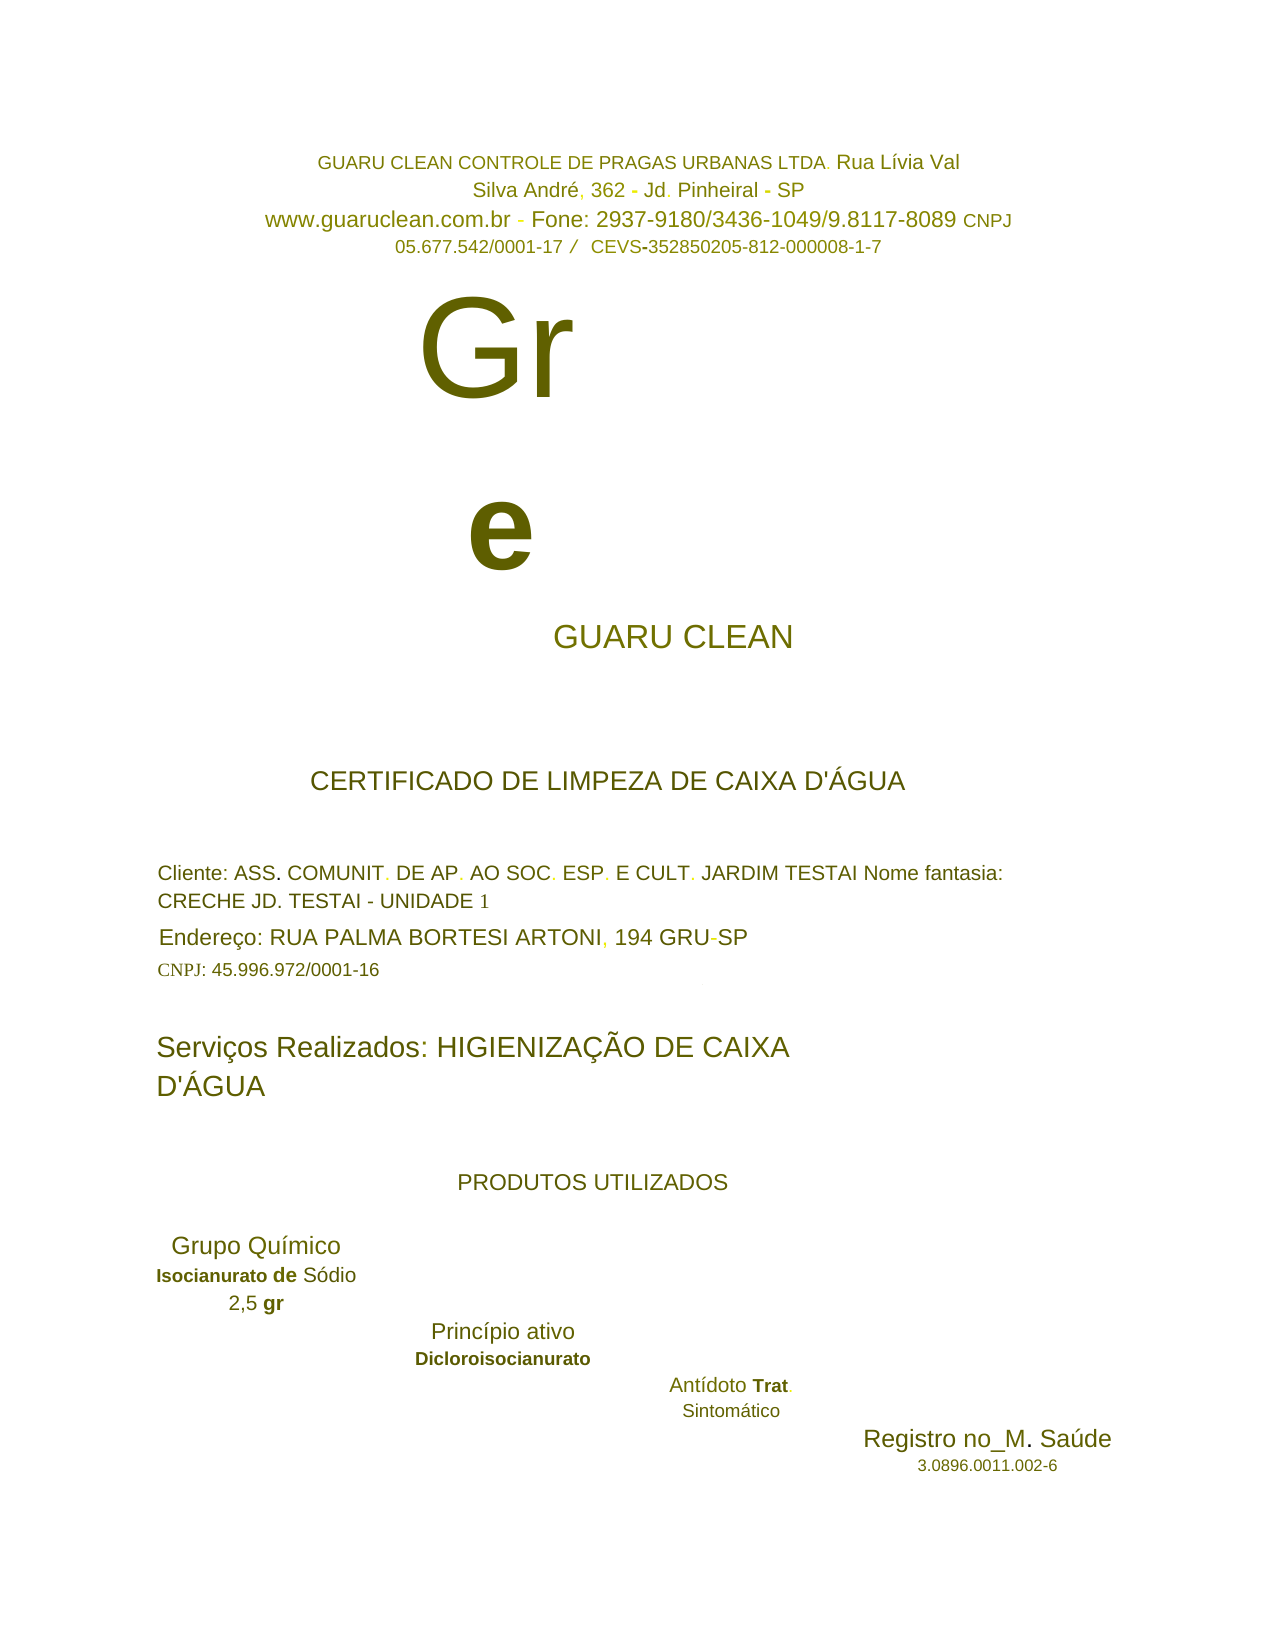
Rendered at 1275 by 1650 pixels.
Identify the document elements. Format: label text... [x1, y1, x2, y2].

text Grupo Químico Isocianurato de Sódio 2,5 gr [153, 1231, 358, 1314]
text Serviços Realizados: HIGIENIZAÇÃO DE CAIXA D'ÁGUA [156, 1031, 837, 1103]
text Antídoto Trat. Sintomático [626, 1372, 836, 1421]
text GUARU CLEAN [553, 618, 893, 656]
text CNPJ: 45.996.972/0001-16 [157, 958, 494, 980]
text www.guaruclean.com.br - Fone: 2937-9180/3436-1049/9.8117-8089 CNPJ 05.677.542/0001-17 / CEVS-352850205-812-000008-1-7 [251, 206, 1025, 259]
text Endereço: RUA PALMA BORTESI ARTONI, 194 GRU-SP [158, 924, 856, 950]
text CERTIFICADO DE LIMPEZA DE CAIXA D'ÁGUA [310, 765, 988, 796]
text GUARU CLEAN CONTROLE DE PRAGAS URBANAS LTDA. Rua Lívia Val Silva André, 362 - Jd. Pinheiral - SP [307, 150, 969, 201]
text Registro no_M. Saúde 3.0896.0011.002-6 [846, 1424, 1128, 1475]
text Cliente: ASS. COMUNIT. DE AP. AO SOC. ESP. E CULT. JARDIM TESTAI Nome fantasia: CRECHE JD. TESTAI - UNIDADE 1 [157, 861, 1034, 913]
text Princípio ativo Dicloroisocianurato [387, 1318, 618, 1369]
text PRODUTOS UTILIZADOS [457, 1169, 835, 1195]
text e [466, 452, 593, 596]
text Gr [416, 262, 589, 427]
